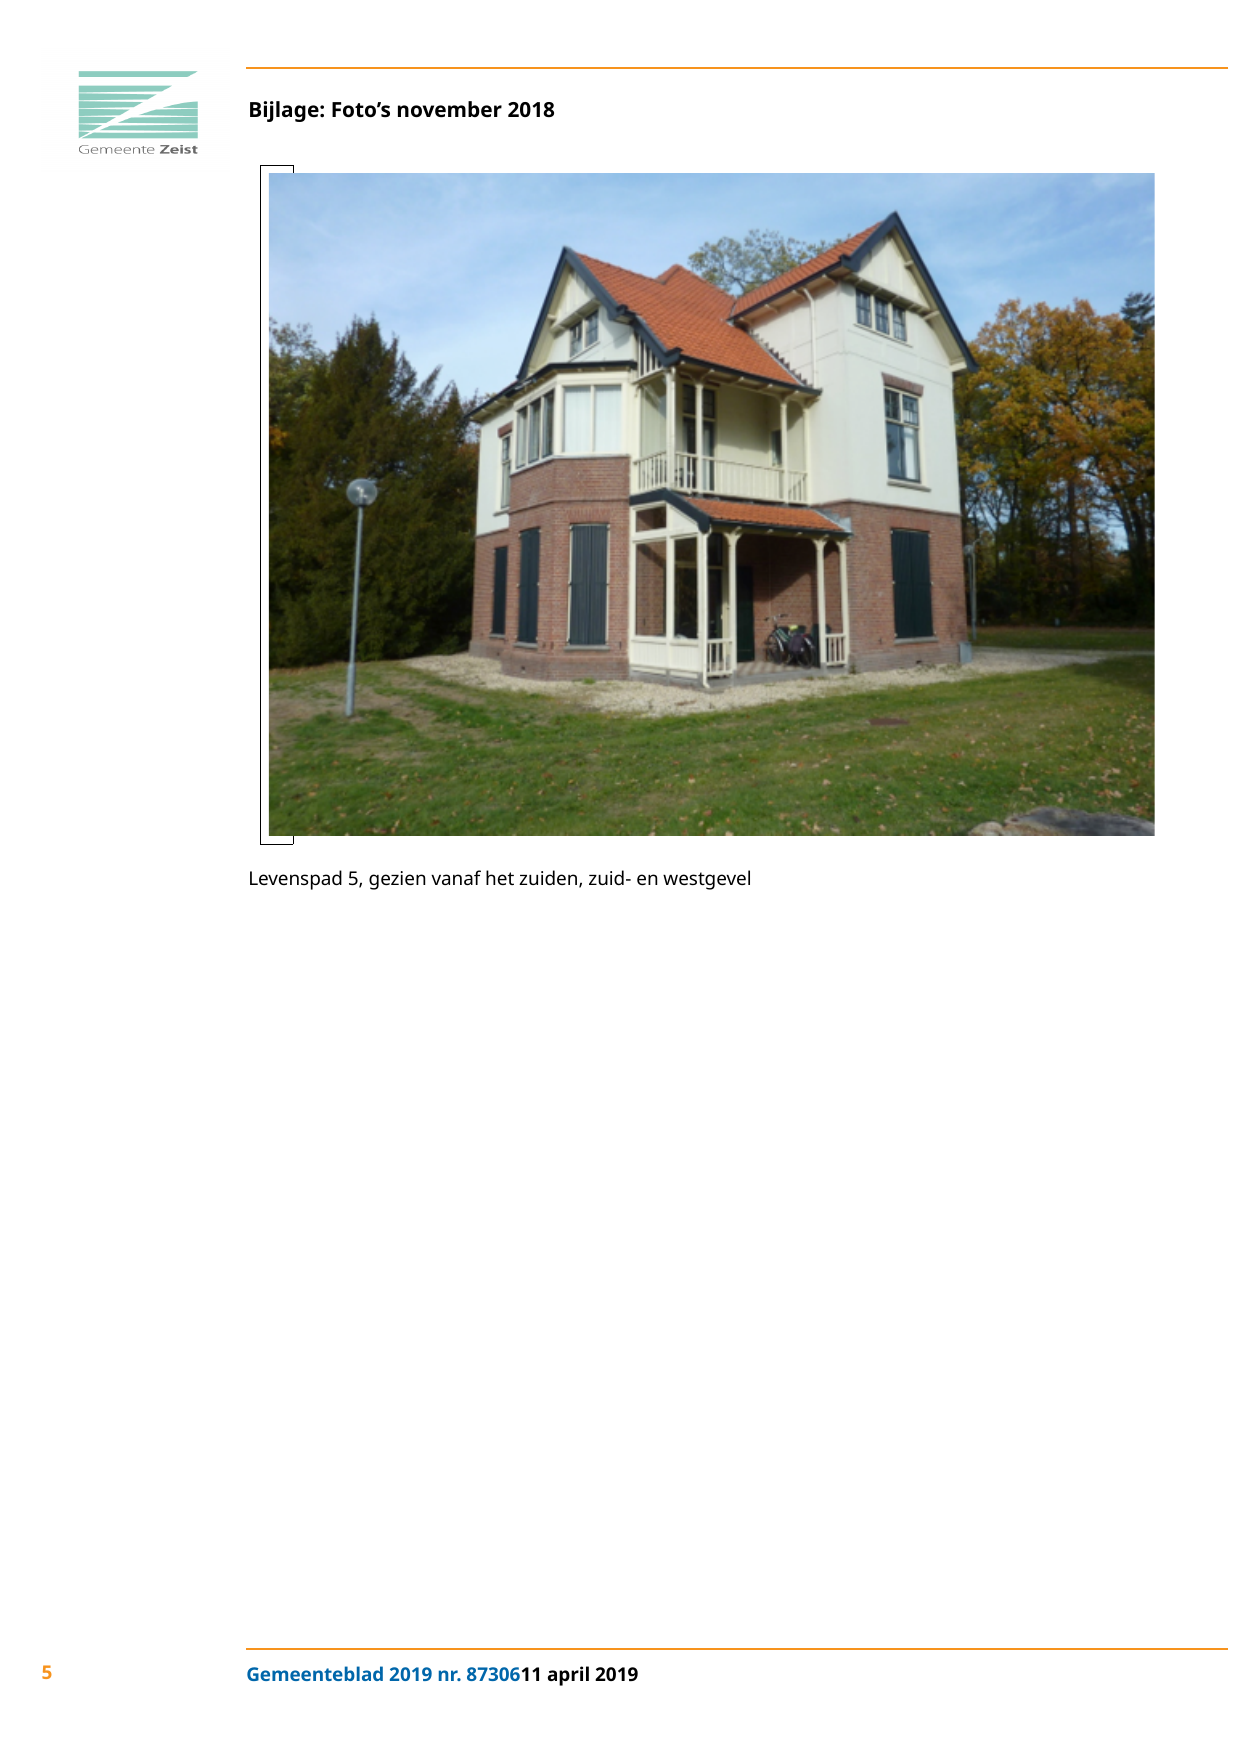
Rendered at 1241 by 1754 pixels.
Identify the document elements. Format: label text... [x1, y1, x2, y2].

text Levenspad 5, gezien vanaf het zuiden, zuid- en westgevel [248, 866, 1152, 891]
text Bijlage: Foto’s november 2018 [248, 95, 1152, 123]
picture [268, 173, 1155, 836]
picture [41, 47, 231, 172]
